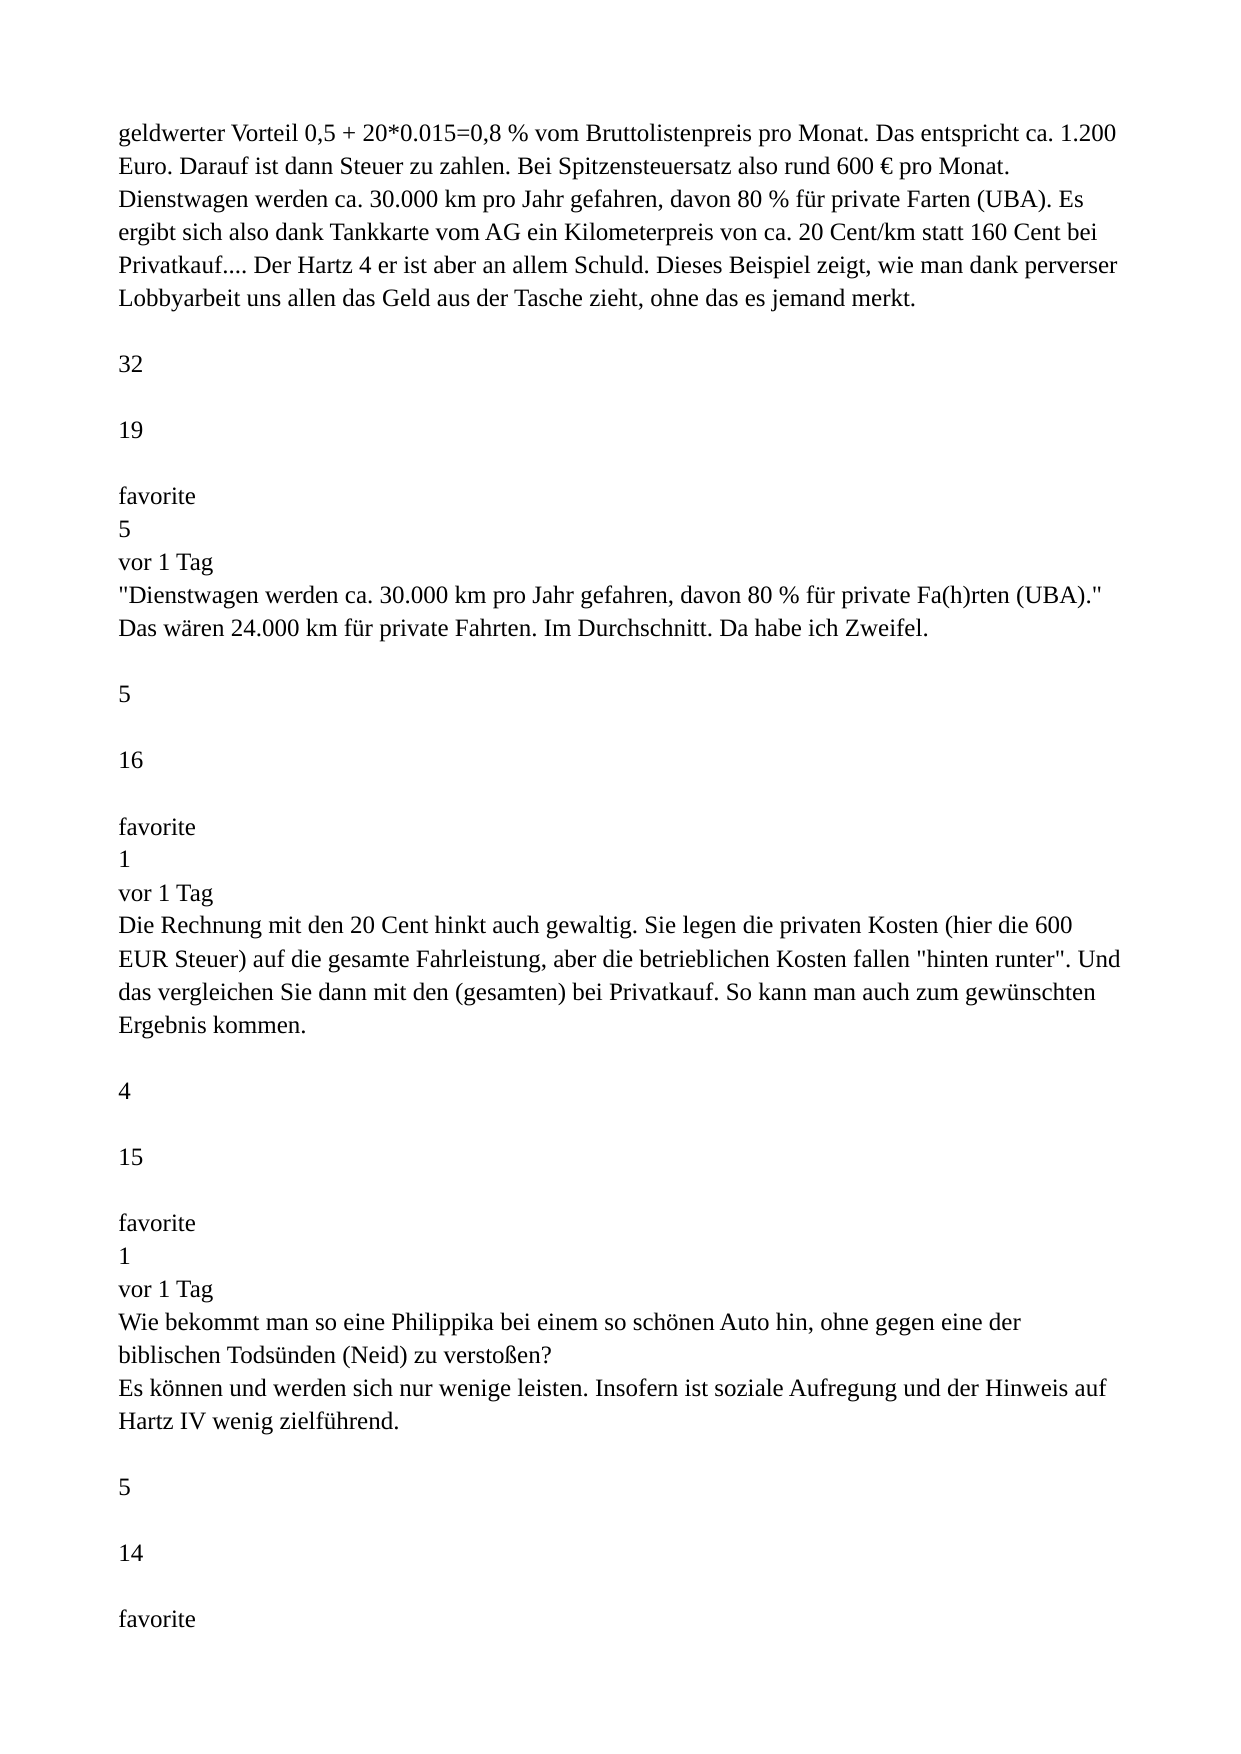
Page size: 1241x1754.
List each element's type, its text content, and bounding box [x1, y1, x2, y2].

text 14 [118, 1538, 1122, 1567]
text 16 [118, 746, 1122, 774]
text Das wären 24.000 km für private Fahrten. Im Durchschnitt. Da habe ich Zweifel. [118, 613, 1122, 642]
text 32 [118, 349, 1122, 378]
text favorite [118, 1604, 1122, 1633]
text 4 [118, 1076, 1122, 1104]
text Wie bekommt man so eine Philippika bei einem so schönen Auto hin, ohne gegen eine der biblischen Todsünden (Neid) zu verstoßen? [118, 1307, 1122, 1369]
text favorite [118, 1208, 1122, 1237]
text 19 [118, 415, 1122, 444]
text vor 1 Tag [118, 547, 1122, 576]
text 15 [118, 1142, 1122, 1171]
text "Dienstwagen werden ca. 30.000 km pro Jahr gefahren, davon 80 % für private Fa(h)rten (UBA)." [118, 580, 1122, 609]
text vor 1 Tag [118, 878, 1122, 906]
text 5 [118, 514, 1122, 543]
text favorite [118, 812, 1122, 840]
text 1 [118, 1241, 1122, 1269]
text Es können und werden sich nur wenige leisten. Insofern ist soziale Aufregung und der Hinweis auf Hartz IV wenig zielführend. [118, 1373, 1122, 1435]
text 5 [118, 679, 1122, 708]
text vor 1 Tag [118, 1274, 1122, 1303]
text favorite [118, 481, 1122, 510]
text 1 [118, 844, 1122, 873]
text geldwerter Vorteil 0,5 + 20*0.015=0,8 % vom Bruttolistenpreis pro Monat. Das entspricht ca. 1.200 Euro. Darauf ist dann Steuer zu zahlen. Bei Spitzensteuersatz also rund 600 € pro Monat. Dienstwagen werden ca. 30.000 km pro Jahr gefahren, davon 80 % für private Farten (UBA). Es ergibt sich also dank Tankkarte vom AG ein Kilometerpreis von ca. 20 Cent/km statt 160 Cent bei Privatkauf.... Der Hartz 4 er ist aber an allem Schuld. Dieses Beispiel zeigt, wie man dank perverser Lobbyarbeit uns allen das Geld aus der Tasche zieht, ohne das es jemand merkt. [118, 118, 1122, 312]
text Die Rechnung mit den 20 Cent hinkt auch gewaltig. Sie legen die privaten Kosten (hier die 600 EUR Steuer) auf die gesamte Fahrleistung, aber die betrieblichen Kosten fallen "hinten runter". Und das vergleichen Sie dann mit den (gesamten) bei Privatkauf. So kann man auch zum gewünschten Ergebnis kommen. [118, 911, 1122, 1038]
text 5 [118, 1472, 1122, 1501]
